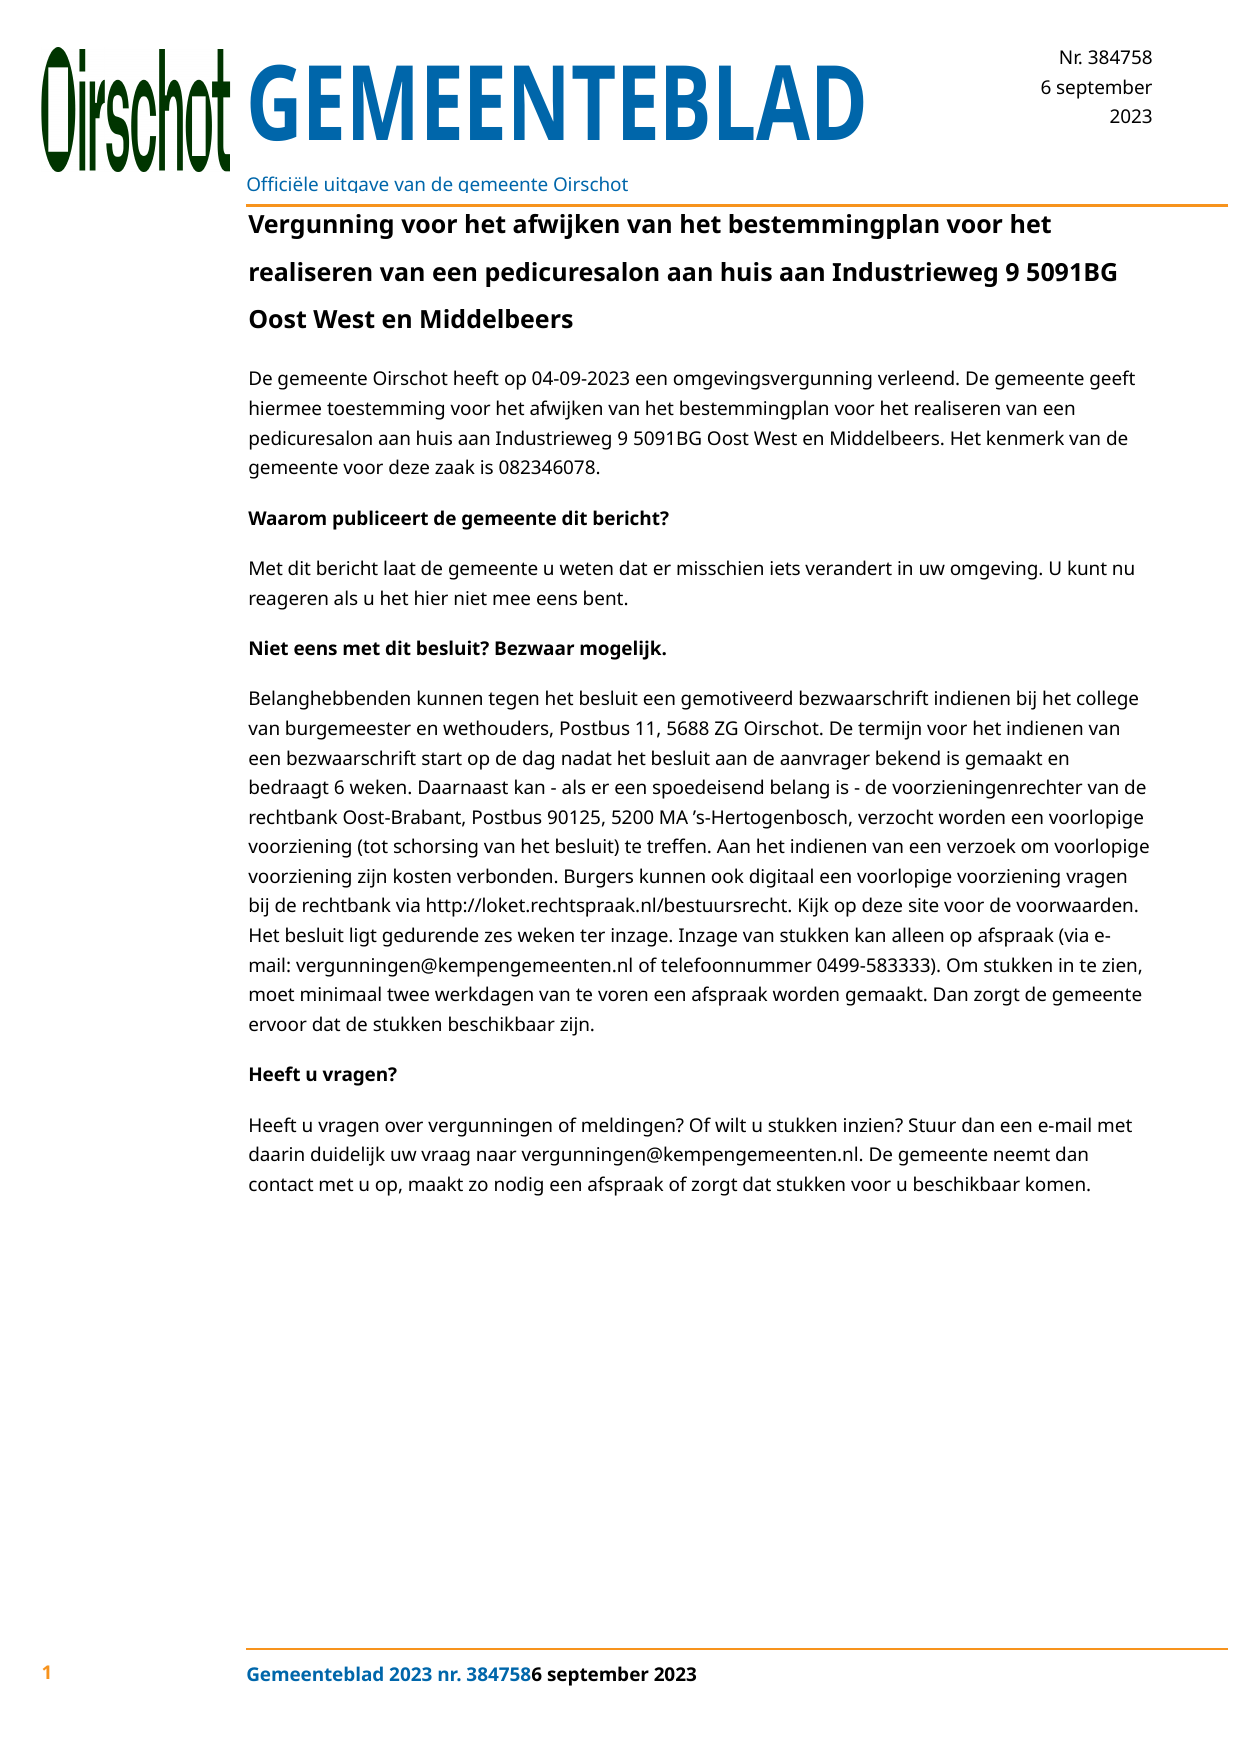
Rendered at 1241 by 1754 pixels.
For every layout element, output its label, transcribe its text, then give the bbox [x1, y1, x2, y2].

text Heeft u vragen? [248, 1061, 1152, 1087]
picture [41, 47, 231, 172]
text Niet eens met dit besluit? Bezwaar mogelijk. [248, 635, 1152, 661]
text Waarom publiceert de gemeente dit bericht? [248, 505, 1152, 530]
text De gemeente Oirschot heeft op 04-09-2023 een omgevingsvergunning verleend. De gemeente geeft hiermee toestemming voor het afwijken van het bestemmingplan voor het realiseren van een pedicuresalon aan huis aan Industrieweg 9 5091BG Oost West en Middelbeers. Het kenmerk van de gemeente voor deze zaak is 082346078. [248, 366, 1152, 480]
text Heeft u vragen over vergunningen of meldingen? Of wilt u stukken inzien? Stuur dan een e-mail met daarin duidelijk uw vraag naar vergunningen@kempengemeenten.nl. De gemeente neemt dan contact met u op, maakt zo nodig een afspraak of zorgt dat stukken voor u beschikbaar komen. [248, 1112, 1152, 1197]
text Belanghebbenden kunnen tegen het besluit een gemotiveerd bezwaarschrift indienen bij het college van burgemeester en wethouders, Postbus 11, 5688 ZG Oirschot. De termijn voor het indienen van een bezwaarschrift start op de dag nadat het besluit aan de aanvrager bekend is gemaakt en bedraagt 6 weken. Daarnaast kan - als er een spoedeisend belang is - de voorzieningenrechter van de rechtbank Oost-Brabant, Postbus 90125, 5200 MA ’s-Hertogenbosch, verzocht worden een voorlopige voorziening (tot schorsing van het besluit) te treffen. Aan het indienen van een verzoek om voorlopige voorziening zijn kosten verbonden. Burgers kunnen ook digitaal een voorlopige voorziening vragen bij de rechtbank via http://loket.rechtspraak.nl/bestuursrecht. Kijk op deze site voor de voorwaarden. Het besluit ligt gedurende zes weken ter inzage. Inzage van stukken kan alleen op afspraak (via e-mail: vergunningen@kempengemeenten.nl of telefoonnummer 0499-583333). Om stukken in te zien, moet minimaal twee werkdagen van te voren een afspraak worden gemaakt. Dan zorgt de gemeente ervoor dat de stukken beschikbaar zijn. [248, 686, 1152, 1037]
text Met dit bericht laat de gemeente u weten dat er misschien iets verandert in uw omgeving. U kunt nu reageren als u het hier niet mee eens bent. [248, 555, 1152, 610]
text Vergunning voor het afwijken van het bestemmingplan voor het realiseren van een pedicuresalon aan huis aan Industrieweg 9 5091BG Oost West en Middelbeers [248, 207, 1152, 336]
